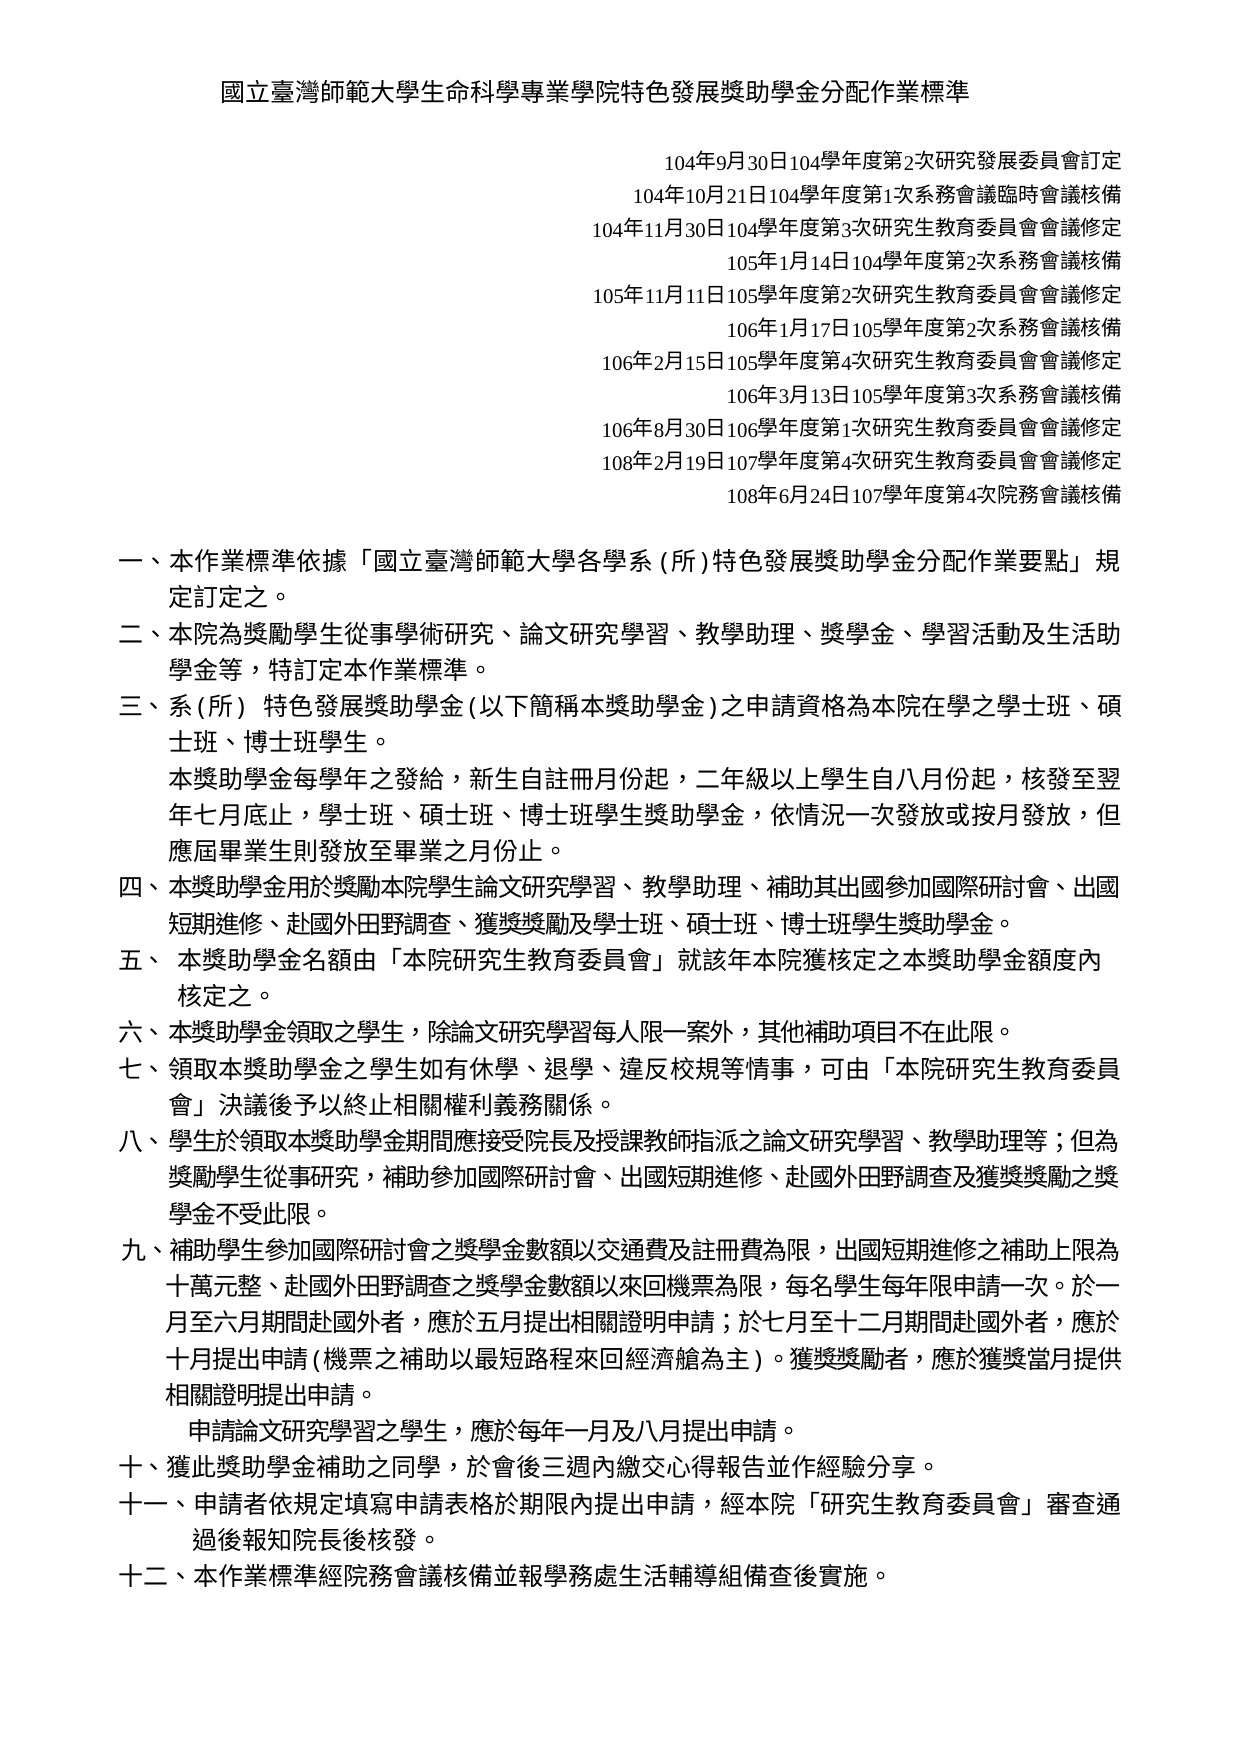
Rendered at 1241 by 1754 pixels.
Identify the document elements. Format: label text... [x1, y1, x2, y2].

list 學生於領取本獎助學金期間應接受院長及授課教師指派之論文研究學習、教學助理等；但為獎勵學生從事研究，補助參加國際研討會、出國短期進修、赴國外田野調查及獲獎獎勵之獎學金不受此限。 [118, 1122, 1122, 1230]
text 國立臺灣師範大學生命科學專業學院特色發展獎助學金分配作業標準 [118, 75, 1072, 108]
text 十、獲此獎助學金補助之同學，於會後三週內繳交心得報告並作經驗分享。 [118, 1448, 1122, 1484]
text 九、補助學生參加國際研討會之獎學金數額以交通費及註冊費為限，出國短期進修之補助上限為十萬元整、赴國外田野調查之獎學金數額以來回機票為限，每名學生每年限申請一次。於一月至六月期間赴國外者，應於五月提出相關證明申請；於七月至十二月期間赴國外者，應於十月提出申請(機票之補助以最短路程來回經濟艙為主)。獲獎獎勵者，應於獲獎當月提供相關證明提出申請。 [121, 1230, 1122, 1412]
list 領取本獎助學金之學生如有休學、退學、違反校規等情事，可由「本院研究生教育委員會」決議後予以終止相關權利義務關係。 [118, 1049, 1122, 1122]
text 104年10月21日104學年度第1次系務會議臨時會議核備 [118, 175, 1122, 208]
list 本獎助學金名額由「本院研究生教育委員會」就該年本院獲核定之本獎助學金額度內核定之。 [118, 940, 1122, 1013]
list 本獎助學金領取之學生，除論文研究學習每人限一案外，其他補助項目不在此限。 [118, 1013, 1122, 1049]
text 106年3月13日105學年度第3次系務會議核備 [118, 375, 1122, 408]
text 108年2月19日107學年度第4次研究生教育委員會會議修定 [118, 442, 1122, 475]
text 一、本作業標準依據「國立臺灣師範大學各學系(所)特色發展獎助學金分配作業要點」規定訂定之。 [118, 542, 1122, 614]
text 106年2月15日105學年度第4次研究生教育委員會會議修定 [118, 342, 1122, 375]
text 105年11月11日105學年度第2次研究生教育委員會會議修定 [118, 275, 1122, 308]
text 申請論文研究學習之學生，應於每年一月及八月提出申請。 [118, 1412, 1122, 1448]
text 106年1月17日105學年度第2次系務會議核備 [118, 308, 1122, 342]
text 十二、本作業標準經院務會議核備並報學務處生活輔導組備查後實施。 [118, 1557, 1122, 1593]
text 104年9月30日104學年度第2次研究發展委員會訂定 [118, 142, 1122, 175]
text 105年1月14日104學年度第2次系務會議核備 [118, 242, 1122, 275]
text 本獎助學金每學年之發給，新生自註冊月份起，二年級以上學生自八月份起，核發至翌年七月底止，學士班、碩士班、博士班學生獎助學金，依情況一次發放或按月發放，但應屆畢業生則發放至畢業之月份止。 [168, 759, 1122, 868]
text 104年11月30日104學年度第3次研究生教育委員會會議修定 [118, 208, 1122, 242]
text 108年6月24日107學年度第4次院務會議核備 [118, 475, 1122, 508]
text 106年8月30日106學年度第1次研究生教育委員會會議修定 [118, 408, 1122, 442]
text 二、本院為獎勵學生從事學術研究、論文研究學習、教學助理、獎學金、學習活動及生活助學金等，特訂定本作業標準。 [118, 614, 1122, 687]
list 系(所) 特色發展獎助學金(以下簡稱本獎助學金)之申請資格為本院在學之學士班、碩士班、博士班學生。 [118, 687, 1122, 759]
list 本獎助學金用於獎勵本院學生論文研究學習、教學助理、補助其出國參加國際研討會、出國短期進修、赴國外田野調查、獲獎獎勵及學士班、碩士班、博士班學生獎助學金。 [118, 868, 1122, 940]
text 十一、申請者依規定填寫申請表格於期限內提出申請，經本院「研究生教育委員會」審查通過後報知院長後核發。 [118, 1484, 1122, 1557]
